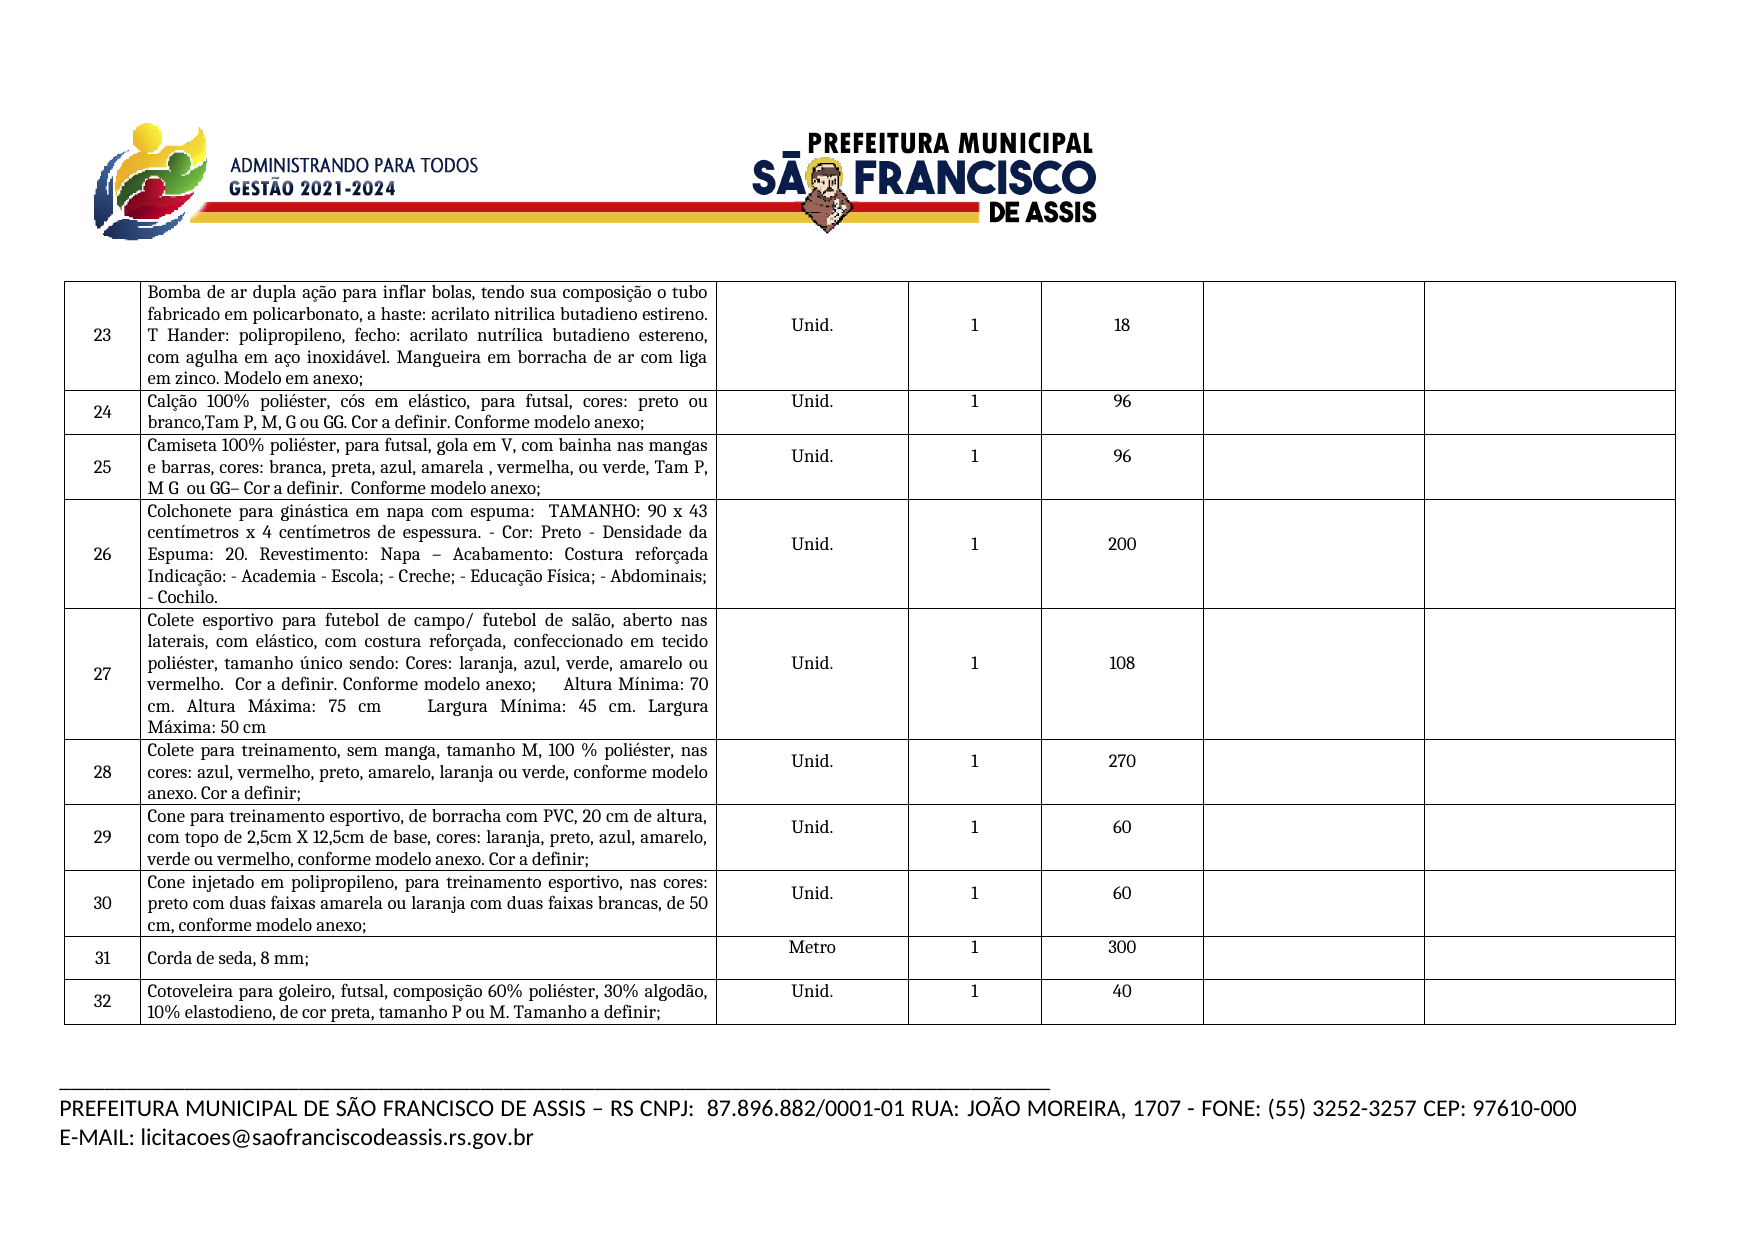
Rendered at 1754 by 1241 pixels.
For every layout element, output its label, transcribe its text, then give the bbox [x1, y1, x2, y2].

table_cell 1 [909, 391, 1041, 434]
table_cell 1 [909, 500, 1041, 608]
table_cell [1204, 871, 1424, 936]
table_cell [1204, 740, 1424, 804]
table_cell [1204, 805, 1424, 870]
table_cell Unid. [717, 435, 908, 499]
table_cell 24 [65, 391, 140, 434]
table_cell [1425, 980, 1675, 1023]
table_cell 25 [65, 435, 140, 499]
table_cell 1 [909, 871, 1041, 936]
table_cell Unid. [717, 391, 908, 434]
table_cell 1 [909, 282, 1041, 389]
table_cell [1425, 740, 1675, 804]
table_cell [1204, 980, 1424, 1023]
table_cell Metro [717, 937, 908, 979]
table_cell 1 [909, 609, 1041, 739]
table_cell 1 [909, 435, 1041, 499]
table_cell [1425, 609, 1675, 739]
table_cell 108 [1042, 609, 1203, 739]
table_cell Camiseta 100% poliéster, para futsal, gola em V, com bainha nas mangas e barras, cores: branca, preta, azul, amarela , vermelha, ou verde, Tam P, M G ou GG– Cor a definir. Conforme modelo anexo; [141, 435, 716, 499]
table_cell 29 [65, 805, 140, 870]
table_cell 18 [1042, 282, 1203, 389]
table_cell Unid. [717, 980, 908, 1023]
table_cell [1204, 282, 1424, 389]
table_cell Cone injetado em polipropileno, para treinamento esportivo, nas cores: preto com duas faixas amarela ou laranja com duas faixas brancas, de 50 cm, conforme modelo anexo; [141, 871, 716, 936]
table_cell Cotoveleira para goleiro, futsal, composição 60% poliéster, 30% algodão, 10% elastodieno, de cor preta, tamanho P ou M. Tamanho a definir; [141, 980, 716, 1023]
table_cell Bomba de ar dupla ação para inflar bolas, tendo sua composição o tubo fabricado em policarbonato, a haste: acrilato nitrilica butadieno estireno. T Hander: polipropileno, fecho: acrilato nutrílica butadieno estereno, com agulha em aço inoxidável. Mangueira em borracha de ar com liga em zinco. Modelo em anexo; [141, 282, 716, 389]
table_cell 270 [1042, 740, 1203, 804]
table_cell [1425, 500, 1675, 608]
table_cell Calção 100% poliéster, cós em elástico, para futsal, cores: preto ou branco,Tam P, M, G ou GG. Cor a definir. Conforme modelo anexo; [141, 391, 716, 434]
table_cell 31 [65, 937, 140, 979]
table_cell 96 [1042, 391, 1203, 434]
table_cell 27 [65, 609, 140, 739]
table_cell [1425, 391, 1675, 434]
table_cell [1204, 391, 1424, 434]
table_cell Colchonete para ginástica em napa com espuma: TAMANHO: 90 x 43 centímetros x 4 centímetros de espessura. - Cor: Preto - Densidade da Espuma: 20. Revestimento: Napa – Acabamento: Costura reforçada Indicação: - Academia - Escola; - Creche; - Educação Física; - Abdominais; - Cochilo. [141, 500, 716, 608]
table_cell 40 [1042, 980, 1203, 1023]
table_cell Colete esportivo para futebol de campo/ futebol de salão, aberto nas laterais, com elástico, com costura reforçada, confeccionado em tecido poliéster, tamanho único sendo: Cores: laranja, azul, verde, amarelo ou vermelho. Cor a definir. Conforme modelo anexo; Altura Mínima: 70 cm. Altura Máxima: 75 cm Largura Mínima: 45 cm. Largura Máxima: 50 cm [141, 609, 716, 739]
table_cell [1425, 937, 1675, 979]
table_cell Unid. [717, 871, 908, 936]
table_cell [1425, 282, 1675, 389]
table_cell Unid. [717, 609, 908, 739]
table_cell [1425, 871, 1675, 936]
table_cell Unid. [717, 282, 908, 389]
table_cell [1204, 609, 1424, 739]
table_cell 28 [65, 740, 140, 804]
table_cell Unid. [717, 740, 908, 804]
table_cell 32 [65, 980, 140, 1023]
table_cell 60 [1042, 871, 1203, 936]
table_cell [1204, 937, 1424, 979]
table_cell 96 [1042, 435, 1203, 499]
table_cell 300 [1042, 937, 1203, 979]
table_cell Unid. [717, 805, 908, 870]
table_cell Corda de seda, 8 mm; [141, 937, 716, 979]
table_cell Colete para treinamento, sem manga, tamanho M, 100 % poliéster, nas cores: azul, vermelho, preto, amarelo, laranja ou verde, conforme modelo anexo. Cor a definir; [141, 740, 716, 804]
table_cell 1 [909, 740, 1041, 804]
table_cell Cone para treinamento esportivo, de borracha com PVC, 20 cm de altura, com topo de 2,5cm X 12,5cm de base, cores: laranja, preto, azul, amarelo, verde ou vermelho, conforme modelo anexo. Cor a definir; [141, 805, 716, 870]
table_cell [1204, 500, 1424, 608]
table_cell 1 [909, 980, 1041, 1023]
table_cell 23 [65, 282, 140, 389]
table_cell [1425, 805, 1675, 870]
table_cell Unid. [717, 500, 908, 608]
table_cell 30 [65, 871, 140, 936]
table_cell 200 [1042, 500, 1203, 608]
table_cell 1 [909, 937, 1041, 979]
table_cell [1425, 435, 1675, 499]
table_cell 60 [1042, 805, 1203, 870]
table_cell 1 [909, 805, 1041, 870]
table_cell [1204, 435, 1424, 499]
table_cell 26 [65, 500, 140, 608]
